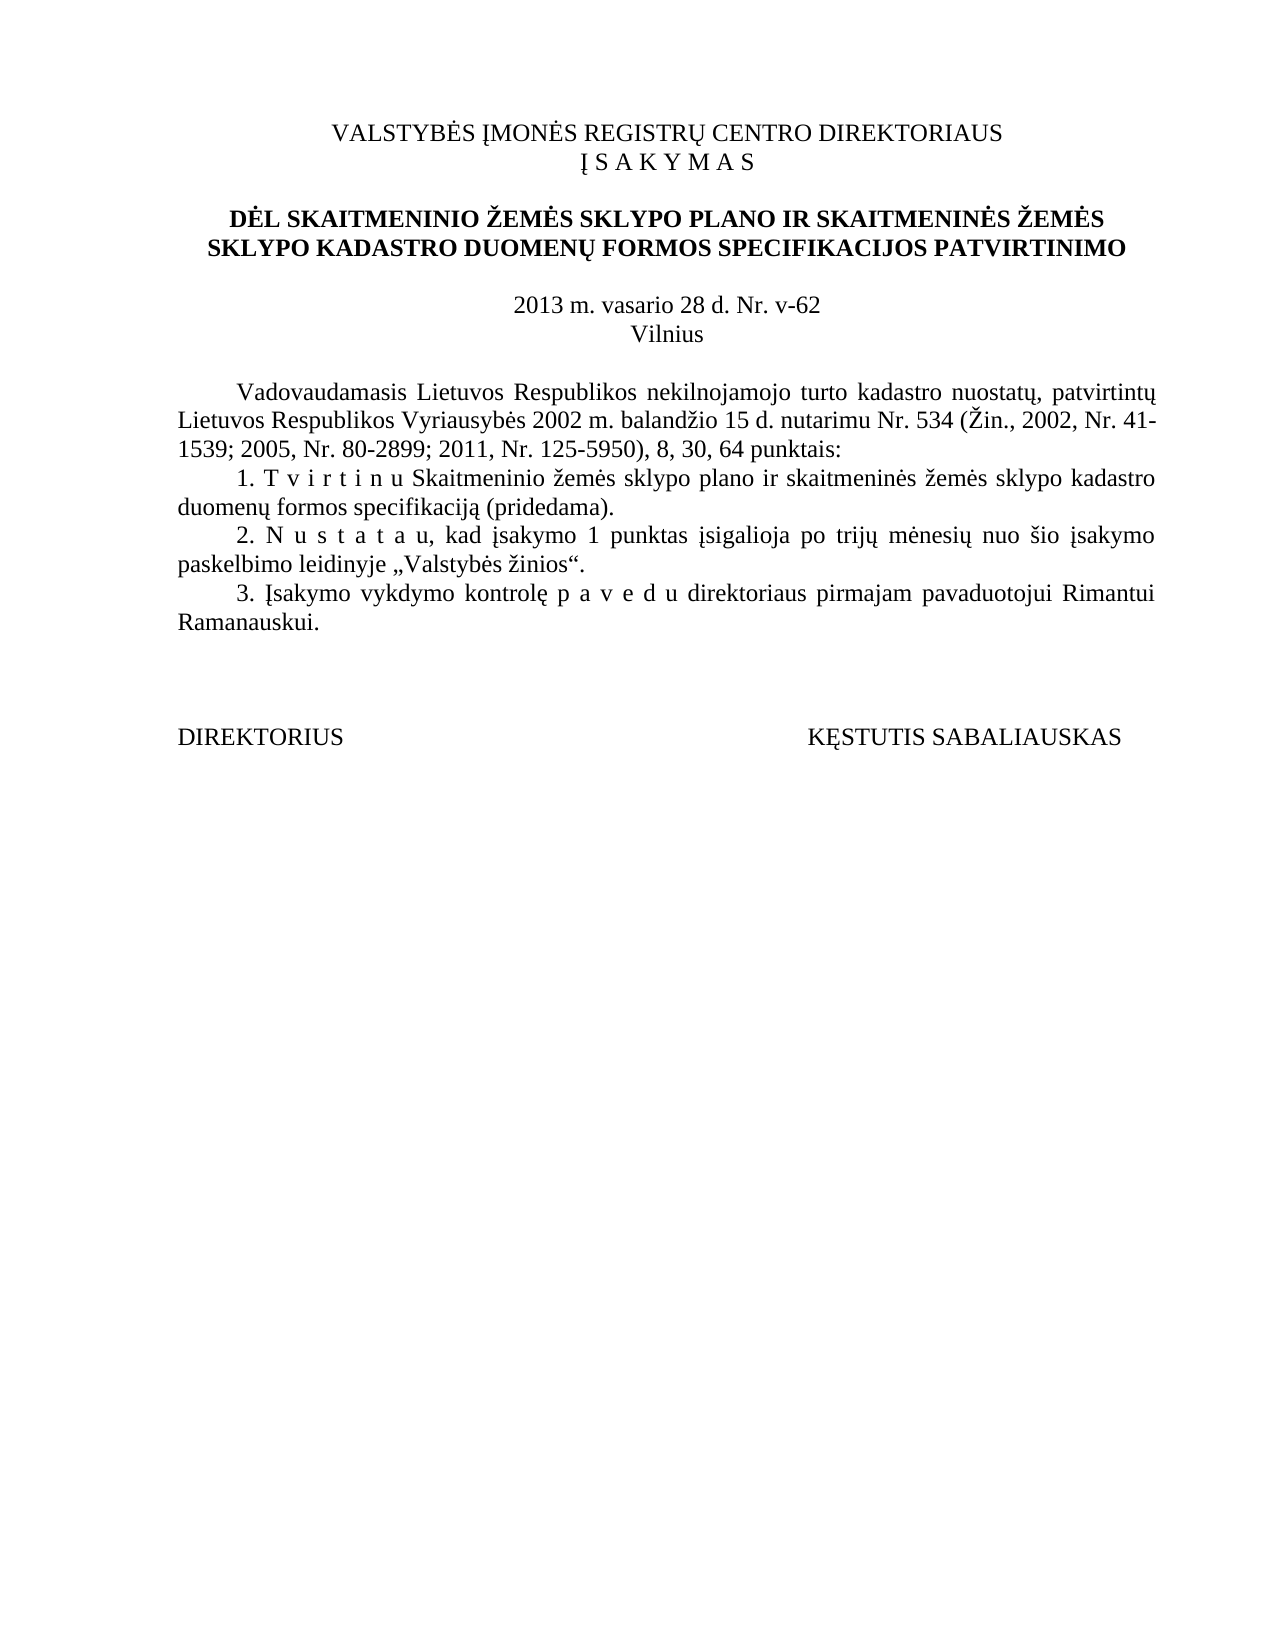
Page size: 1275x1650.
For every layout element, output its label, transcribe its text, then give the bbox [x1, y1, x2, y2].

text 3. Įsakymo vykdymo kontrolę p a v e d u direktoriaus pirmajam pavaduotojui Rimantui Ramanauskui. [177, 578, 1157, 636]
text Direktorius Kęstutis Sabaliauskas [177, 722, 1157, 751]
text 2. N u s t a t a u, kad įsakymo 1 punktas įsigalioja po trijų mėnesių nuo šio įsakymo paskelbimo leidinyje „Valstybės žinios“. [177, 521, 1157, 578]
text VALSTYBĖS ĮMONĖS REGISTRŲ CENTRO DIREKTORIAUS [177, 118, 1157, 147]
text Vadovaudamasis Lietuvos Respublikos nekilnojamojo turto kadastro nuostatų, patvirtintų Lietuvos Respublikos Vyriausybės 2002 m. balandžio 15 d. nutarimu Nr. 534 (Žin., 2002, Nr. 41-1539; 2005, Nr. 80-2899; 2011, Nr. 125-5950), 8, 30, 64 punktais: [177, 377, 1157, 463]
text Į S A K Y M A S [177, 147, 1157, 176]
text 1. T v i r t i n u Skaitmeninio žemės sklypo plano ir skaitmeninės žemės sklypo kadastro duomenų formos specifikaciją (pridedama). [177, 463, 1157, 521]
text DĖL SKAITMENINIO ŽEMĖS SKLYPO PLANO IR SKAITMENINĖS ŽEMĖS SKLYPO KADASTRO DUOMENŲ FORMOS SPECIFIKACIJOS PATVIRTINIMO [177, 204, 1157, 262]
text Vilnius [177, 319, 1157, 348]
text 2013 m. vasario 28 d. Nr. v-62 [177, 291, 1157, 319]
